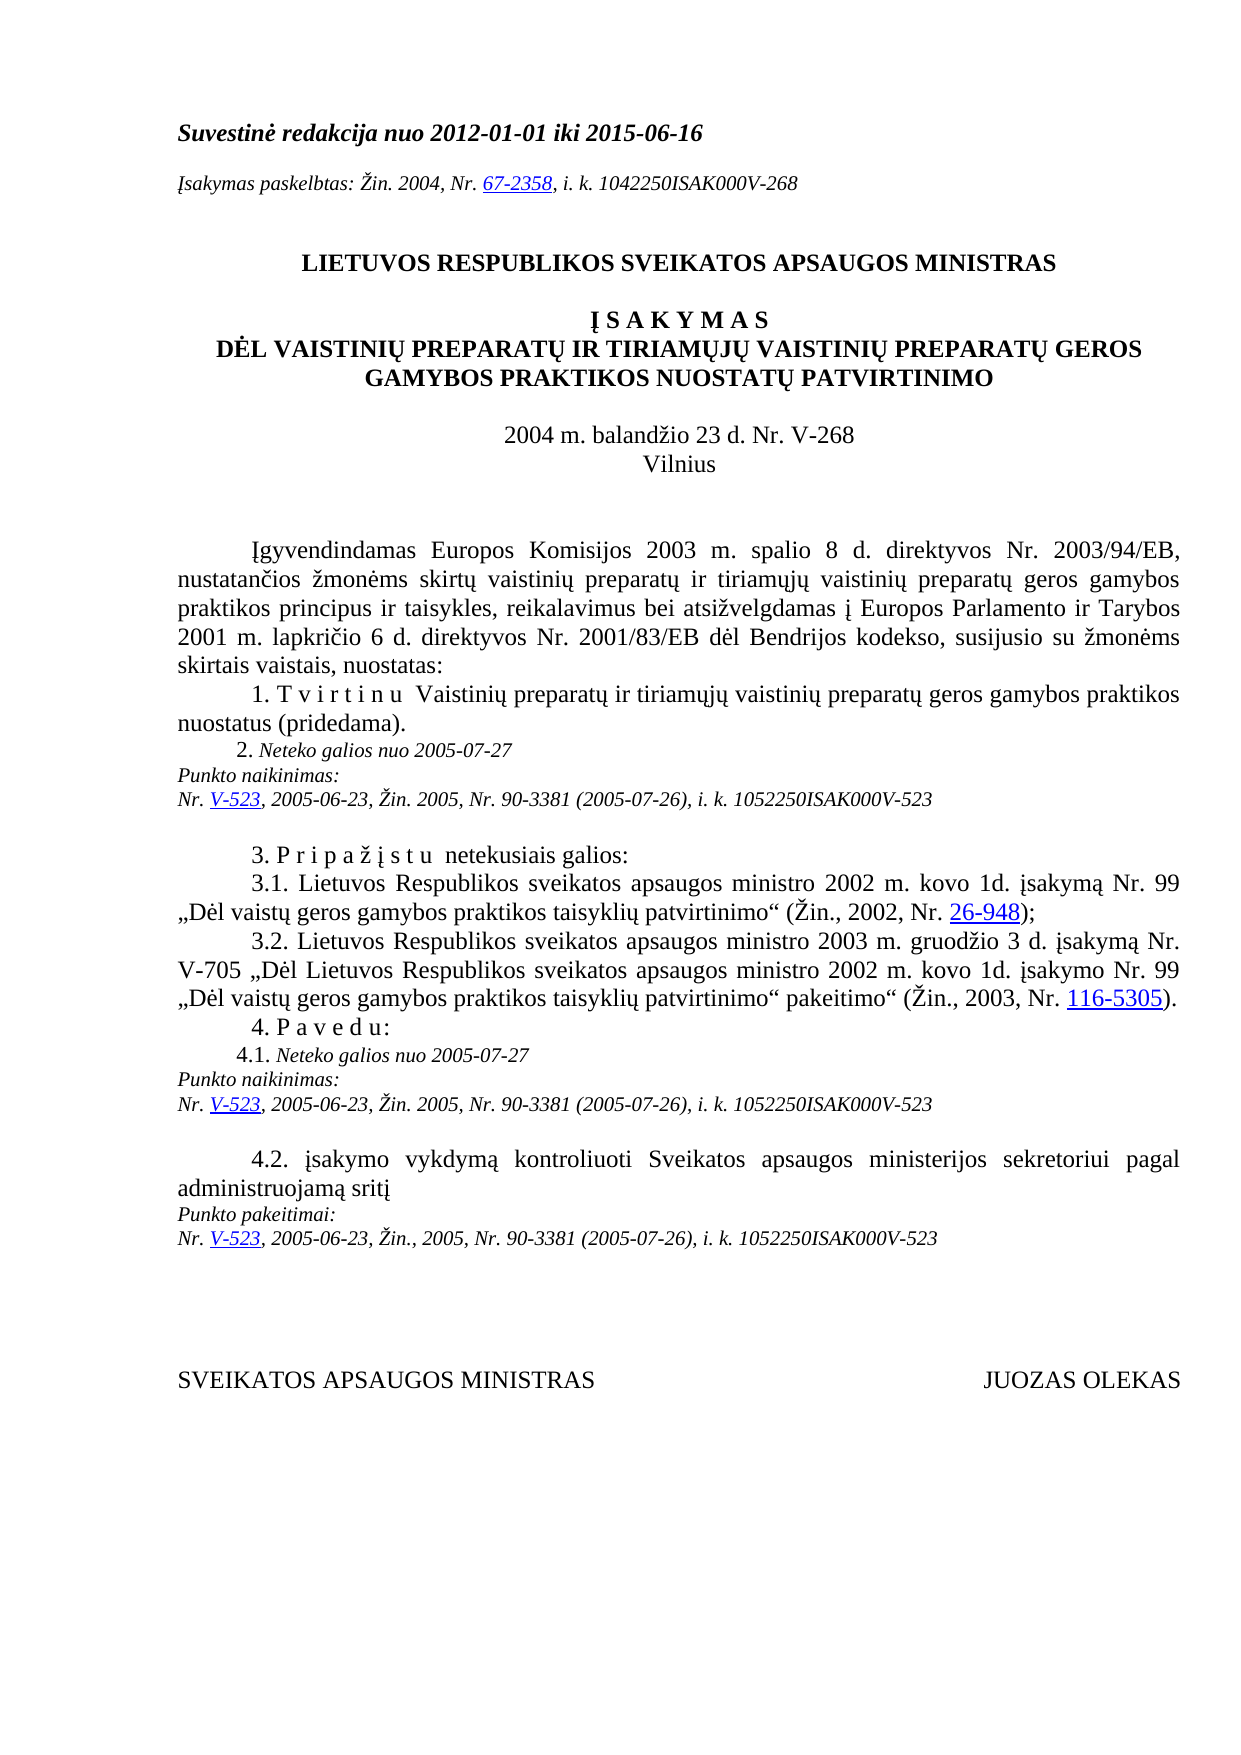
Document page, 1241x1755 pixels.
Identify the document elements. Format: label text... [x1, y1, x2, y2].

text Nr. V-523, 2005-06-23, Žin. 2005, Nr. 90-3381 (2005-07-26), i. k. 1052250ISAK000V-523 [177, 787, 1181, 811]
text 4.2. įsakymo vykdymą kontroliuoti Sveikatos apsaugos ministerijos sekretoriui pagal administruojamą sritį [177, 1144, 1181, 1202]
text Punkto naikinimas: [177, 763, 1181, 787]
text LIETUVOS RESPUBLIKOS SVEIKATOS APSAUGOS MINISTRAS [177, 248, 1181, 277]
text Nr. V-523, 2005-06-23, Žin. 2005, Nr. 90-3381 (2005-07-26), i. k. 1052250ISAK000V-523 [177, 1091, 1181, 1116]
text 2. Neteko galios nuo 2005-07-27 [177, 737, 1181, 763]
text SVEIKATOS APSAUGOS MINISTRAS JUOZAS OLEKAS [177, 1365, 1181, 1394]
text 2004 m. balandžio 23 d. Nr. V-268 [177, 420, 1181, 449]
text Punkto pakeitimai: [177, 1202, 1181, 1226]
text Įgyvendindamas Europos Komisijos 2003 m. spalio 8 d. direktyvos Nr. 2003/94/EB, nustatančios žmonėms skirtų vaistinių preparatų ir tiriamųjų vaistinių preparatų geros gamybos praktikos principus ir taisykles, reikalavimus bei atsižvelgdamas į Europos Parlamento ir Tarybos 2001 m. lapkričio 6 d. direktyvos Nr. 2001/83/EB dėl Bendrijos kodekso, susijusio su žmonėms skirtais vaistais, nuostatas: [177, 535, 1181, 679]
text 4.1. Neteko galios nuo 2005-07-27 [177, 1041, 1181, 1067]
text Įsakymas paskelbtas: Žin. 2004, Nr. 67-2358, i. k. 1042250ISAK000V-268 [177, 171, 1181, 195]
text Vilnius [177, 449, 1181, 478]
text 3. Pripažįstu netekusiais galios: [177, 840, 1181, 868]
text 3.1. Lietuvos Respublikos sveikatos apsaugos ministro 2002 m. kovo 1d. įsakymą Nr. 99 „Dėl vaistų geros gamybos praktikos taisyklių patvirtinimo“ (Žin., 2002, Nr. 26-948); [177, 868, 1181, 926]
text Nr. V-523, 2005-06-23, Žin., 2005, Nr. 90-3381 (2005-07-26), i. k. 1052250ISAK000V-523 [177, 1226, 1181, 1250]
text 4. Pavedu: [177, 1012, 1181, 1041]
text Į S A K Y M A S [177, 305, 1181, 334]
text Suvestinė redakcija nuo 2012-01-01 iki 2015-06-16 [177, 118, 1181, 147]
text 1. Tvirtinu Vaistinių preparatų ir tiriamųjų vaistinių preparatų geros gamybos praktikos nuostatus (pridedama). [177, 679, 1181, 737]
text DĖL VAISTINIŲ PREPARATŲ IR TIRIAMŲJŲ VAISTINIŲ PREPARATŲ GEROS GAMYBOS PRAKTIKOS NUOSTATŲ PATVIRTINIMO [177, 334, 1181, 392]
text 3.2. Lietuvos Respublikos sveikatos apsaugos ministro 2003 m. gruodžio 3 d. įsakymą Nr. V-705 „Dėl Lietuvos Respublikos sveikatos apsaugos ministro 2002 m. kovo 1d. įsakymo Nr. 99 „Dėl vaistų geros gamybos praktikos taisyklių patvirtinimo“ pakeitimo“ (Žin., 2003, Nr. 116-5305). [177, 926, 1181, 1012]
text Punkto naikinimas: [177, 1067, 1181, 1091]
